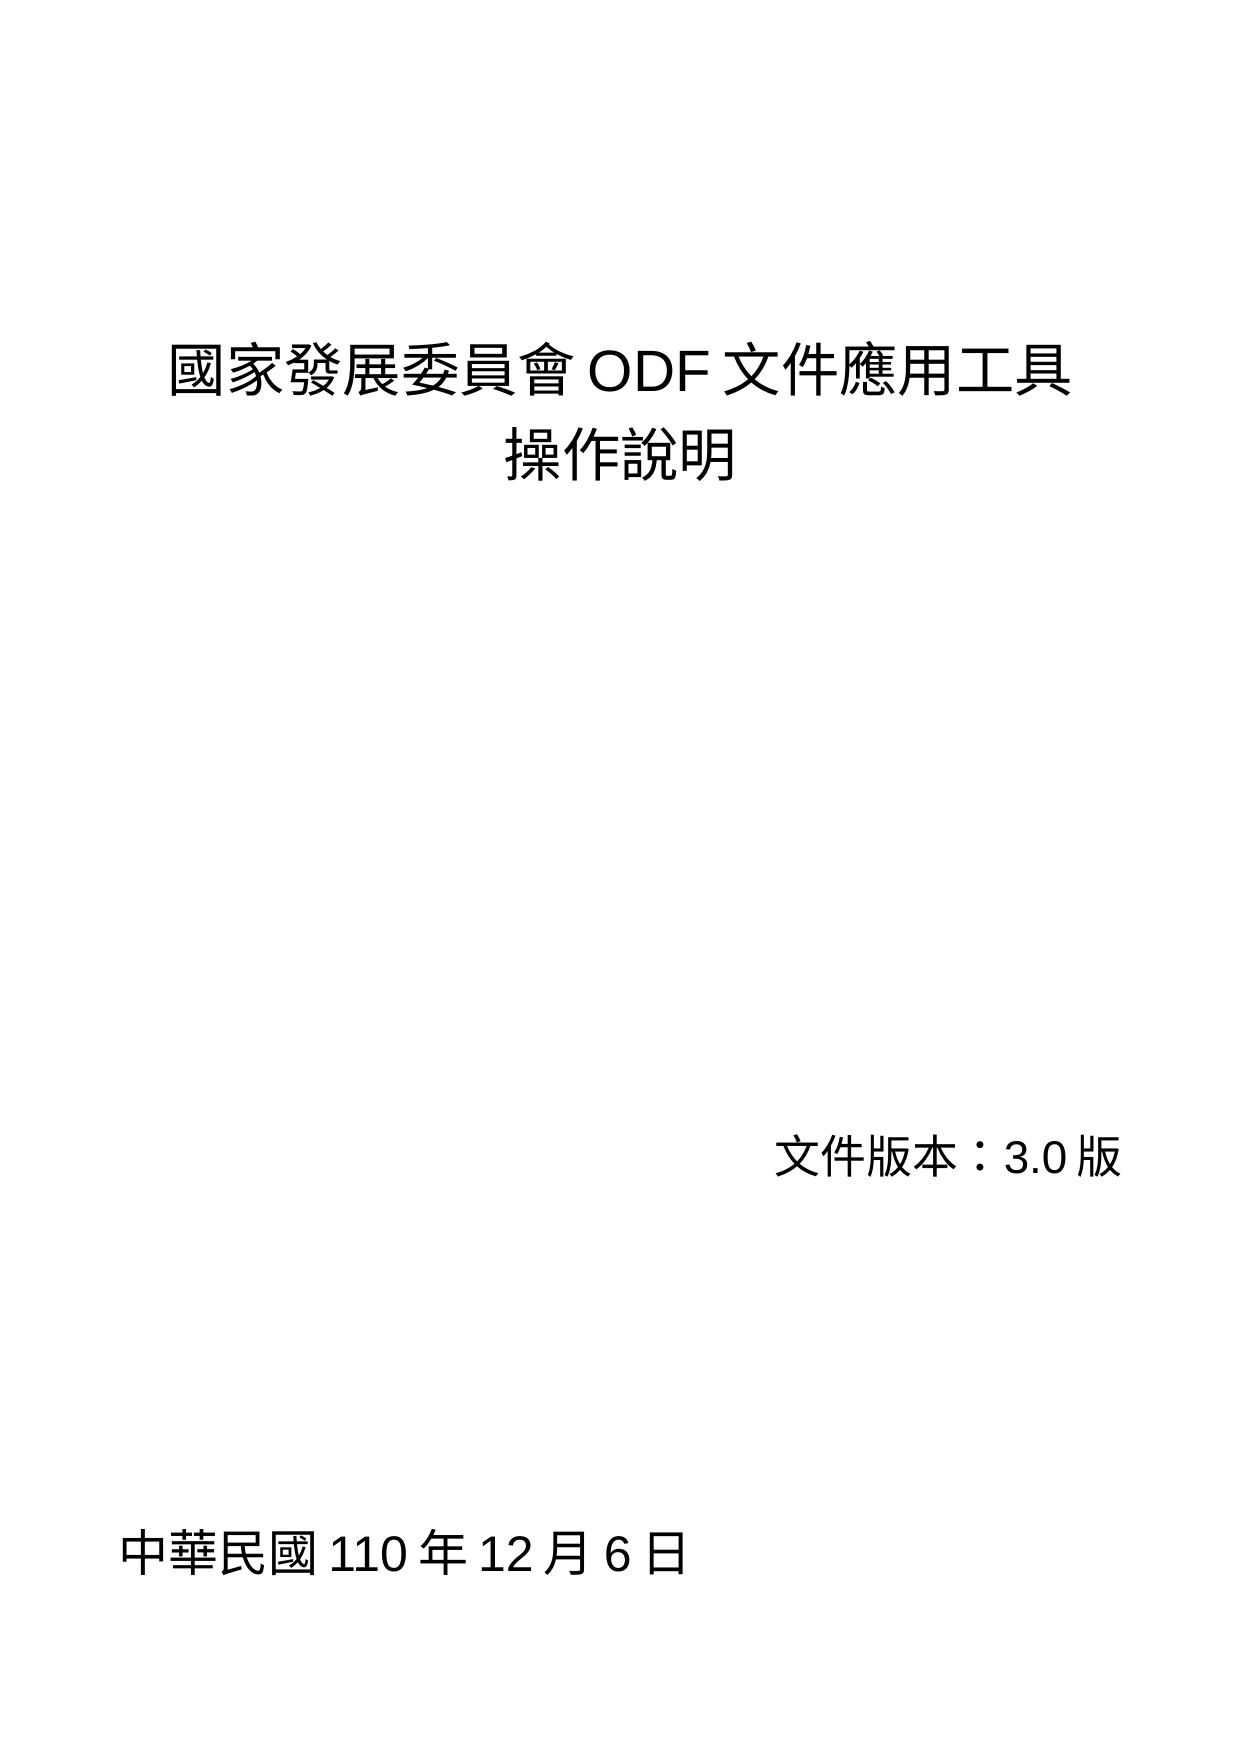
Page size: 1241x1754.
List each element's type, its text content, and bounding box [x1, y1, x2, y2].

text 文件版本：3.0版 [118, 1121, 1122, 1187]
text 中華民國110年12月6日 [118, 1513, 1122, 1585]
text 操作說明 [118, 409, 1122, 493]
text 國家發展委員會ODF文件應用工具 [118, 324, 1122, 409]
